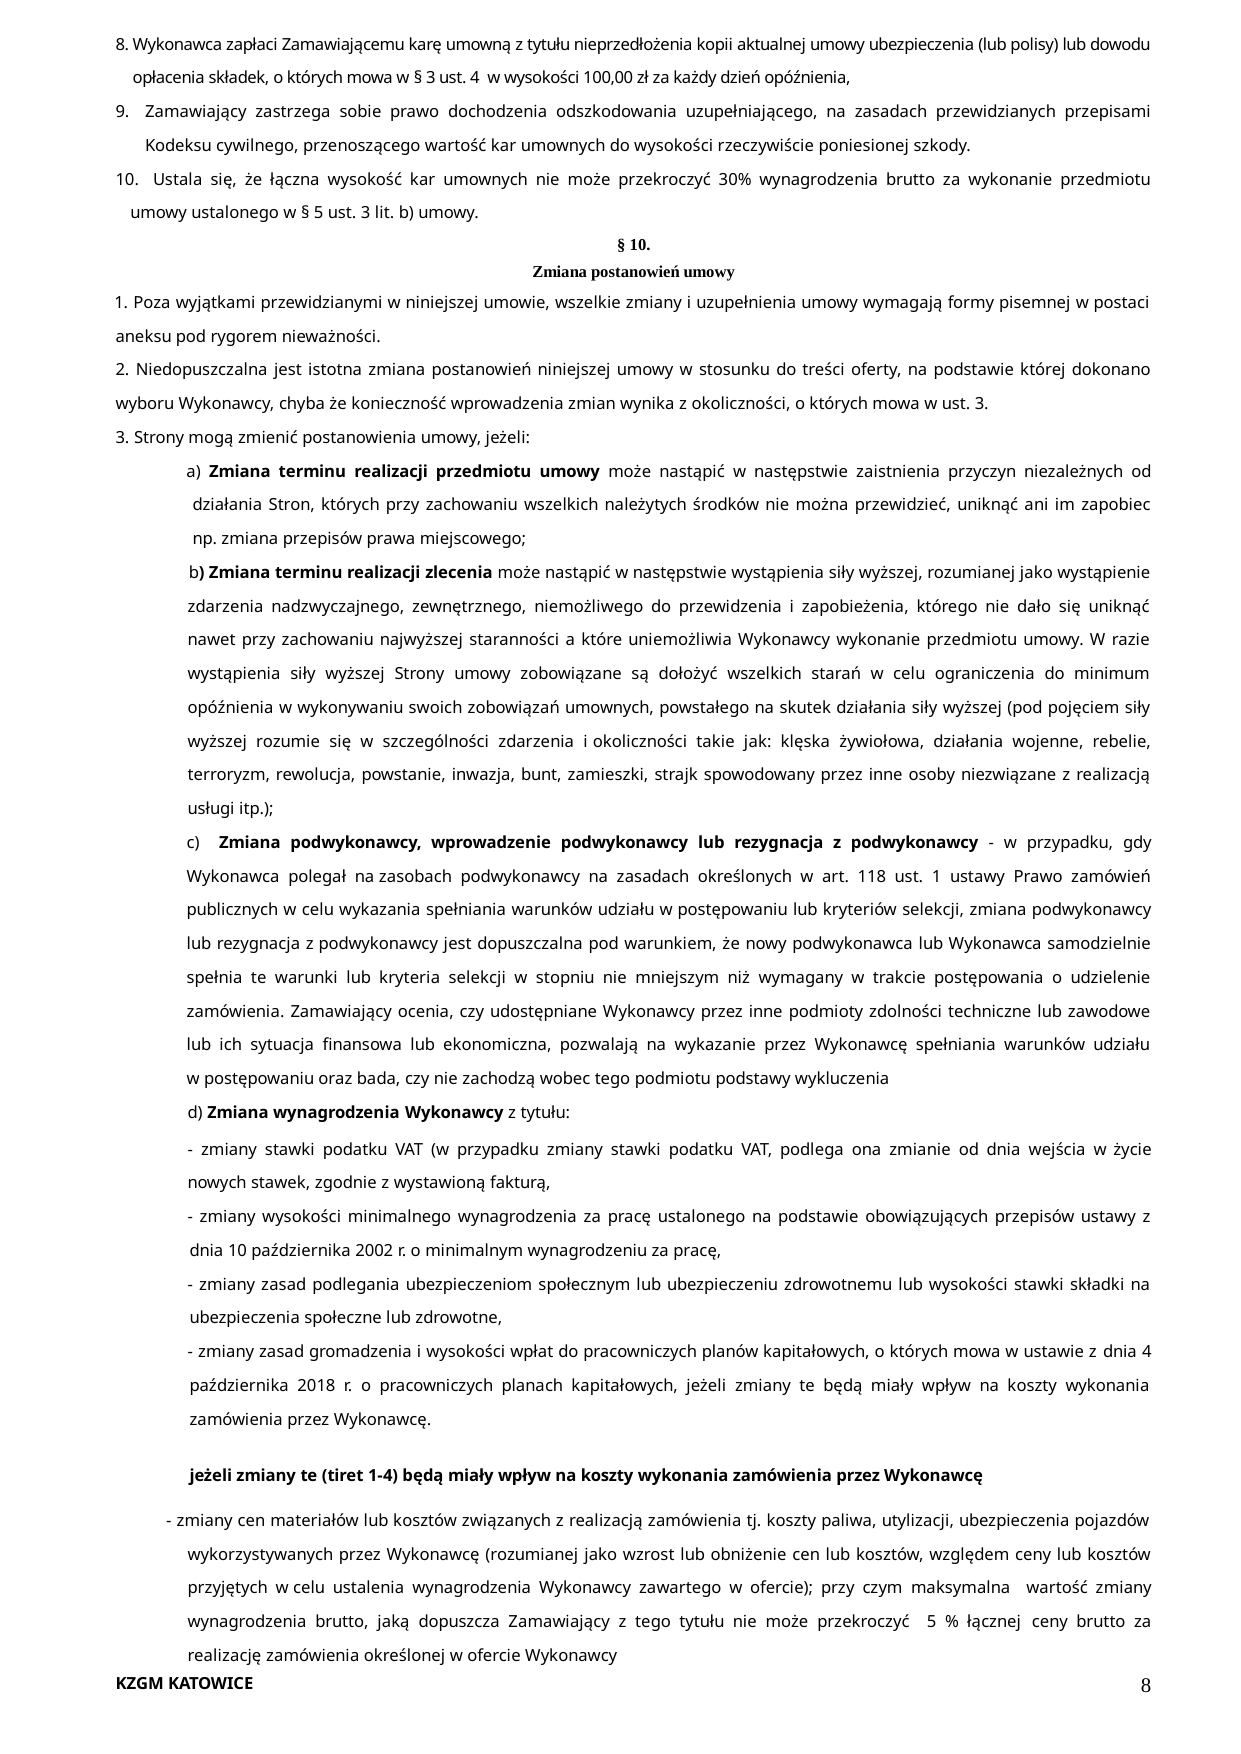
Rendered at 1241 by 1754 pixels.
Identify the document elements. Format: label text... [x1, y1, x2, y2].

text 1. Poza wyjątkami przewidzianymi w niniejszej umowie, wszelkie zmiany i uzupełnienia umowy wymagają formy pisemnej w postaci aneksu pod rygorem nieważności. [114, 291, 1152, 347]
list Wykonawca zapłaci Zamawiającemu karę umowną z tytułu nieprzedłożenia kopii aktualnej umowy ubezpieczenia (lub polisy) lub dowodu opłacenia składek, o których mowa w § 3 ust. 4 w wysokości 100,00 zł za każdy dzień opóźnienia, [115, 33, 1152, 89]
text - zmiany stawki podatku VAT (w przypadku zmiany stawki podatku VAT, podlega ona zmianie od dnia wejścia w życie nowych stawek, zgodnie z wystawioną fakturą, [187, 1137, 1152, 1194]
text - zmiany zasad podlegania ubezpieczeniom społecznym lub ubezpieczeniu zdrowotnemu lub wysokości stawki składki na ubezpieczenia społeczne lub zdrowotne, [187, 1272, 1152, 1329]
text b) Zmiana terminu realizacji zlecenia może nastąpić w następstwie wystąpienia siły wyższej, rozumianej jako wystąpienie zdarzenia nadzwyczajnego, zewnętrznego, niemożliwego do przewidzenia i zapobieżenia, którego nie dało się uniknąć nawet przy zachowaniu najwyższej staranności a które uniemożliwia Wykonawcy wykonanie przedmiotu umowy. W razie wystąpienia siły wyższej Strony umowy zobowiązane są dołożyć wszelkich starań w celu ograniczenia do minimum opóźnienia w wykonywaniu swoich zobowiązań umownych, powstałego na skutek działania siły wyższej (pod pojęciem siły wyższej rozumie się w szczególności zdarzenia i okoliczności takie jak: klęska żywiołowa, działania wojenne, rebelie, terroryzm, rewolucja, powstanie, inwazja, bunt, zamieszki, strajk spowodowany przez inne osoby niezwiązane z realizacją usługi itp.); [187, 561, 1152, 819]
text 3. Strony mogą zmienić postanowienia umowy, jeżeli: [115, 426, 1152, 448]
text - zmiany wysokości minimalnego wynagrodzenia za pracę ustalonego na podstawie obowiązujących przepisów ustawy z dnia 10 października 2002 r. o minimalnym wynagrodzeniu za pracę, [187, 1205, 1152, 1261]
text - zmiany zasad gromadzenia i wysokości wpłat do pracowniczych planów kapitałowych, o których mowa w ustawie z dnia 4 października 2018 r. o pracowniczych planach kapitałowych, jeżeli zmiany te będą miały wpływ na koszty wykonania zamówienia przez Wykonawcę. [187, 1340, 1152, 1430]
text Zmiana postanowień umowy [115, 263, 1152, 281]
text § 10. [115, 235, 1152, 254]
text d) Zmiana wynagrodzenia Wykonawcy z tytułu: [166, 1101, 1152, 1123]
list Zamawiający zastrzega sobie prawo dochodzenia odszkodowania uzupełniającego, na zasadach przewidzianych przepisami Kodeksu cywilnego, przenoszącego wartość kar umownych do wysokości rzeczywiście poniesionej szkody. [115, 100, 1152, 156]
text 2. Niedopuszczalna jest istotna zmiana postanowień niniejszej umowy w stosunku do treści oferty, na podstawie której dokonano wyboru Wykonawcy, chyba że konieczność wprowadzenia zmian wynika z okoliczności, o których mowa w ust. 3. [115, 358, 1152, 414]
list Ustala się, że łączna wysokość kar umownych nie może przekroczyć 30% wynagrodzenia brutto za wykonanie przedmiotu umowy ustalonego w § 5 ust. 3 lit. b) umowy. [115, 168, 1152, 224]
text jeżeli zmiany te (tiret 1-4) będą miały wpływ na koszty wykonania zamówienia przez Wykonawcę [187, 1441, 1152, 1486]
text c) Zmiana podwykonawcy, wprowadzenie podwykonawcy lub rezygnacja z podwykonawcy - w przypadku, gdy Wykonawca polegał na zasobach podwykonawcy na zasadach określonych w art. 118 ust. 1 ustawy Prawo zamówień publicznych w celu wykazania spełniania warunków udziału w postępowaniu lub kryteriów selekcji, zmiana podwykonawcy lub rezygnacja z podwykonawcy jest dopuszczalna pod warunkiem, że nowy podwykonawca lub Wykonawca samodzielnie spełnia te warunki lub kryteria selekcji w stopniu nie mniejszym niż wymagany w trakcie postępowania o udzielenie zamówienia. Zamawiający ocenia, czy udostępniane Wykonawcy przez inne podmioty zdolności techniczne lub zawodowe lub ich sytuacja finansowa lub ekonomiczna, pozwalają na wykazanie przez Wykonawcę spełniania warunków udziału w postępowaniu oraz bada, czy nie zachodzą wobec tego podmiotu podstawy wykluczenia [129, 831, 1152, 1089]
text - zmiany cen materiałów lub kosztów związanych z realizacją zamówienia tj. koszty paliwa, utylizacji, ubezpieczenia pojazdów wykorzystywanych przez Wykonawcę (rozumianej jako wzrost lub obniżenie cen lub kosztów, względem ceny lub kosztów przyjętych w celu ustalenia wynagrodzenia Wykonawcy zawartego w ofercie); przy czym maksymalna wartość zmiany wynagrodzenia brutto, jaką dopuszcza Zamawiający z tego tytułu nie może przekroczyć 5 % łącznej ceny brutto za realizację zamówienia określonej w ofercie Wykonawcy [166, 1509, 1152, 1666]
text a) Zmiana terminu realizacji przedmiotu umowy może nastąpić w następstwie zaistnienia przyczyn niezależnych od działania Stron, których przy zachowaniu wszelkich należytych środków nie można przewidzieć, uniknąć ani im zapobiec np. zmiana przepisów prawa miejscowego; [186, 459, 1152, 549]
